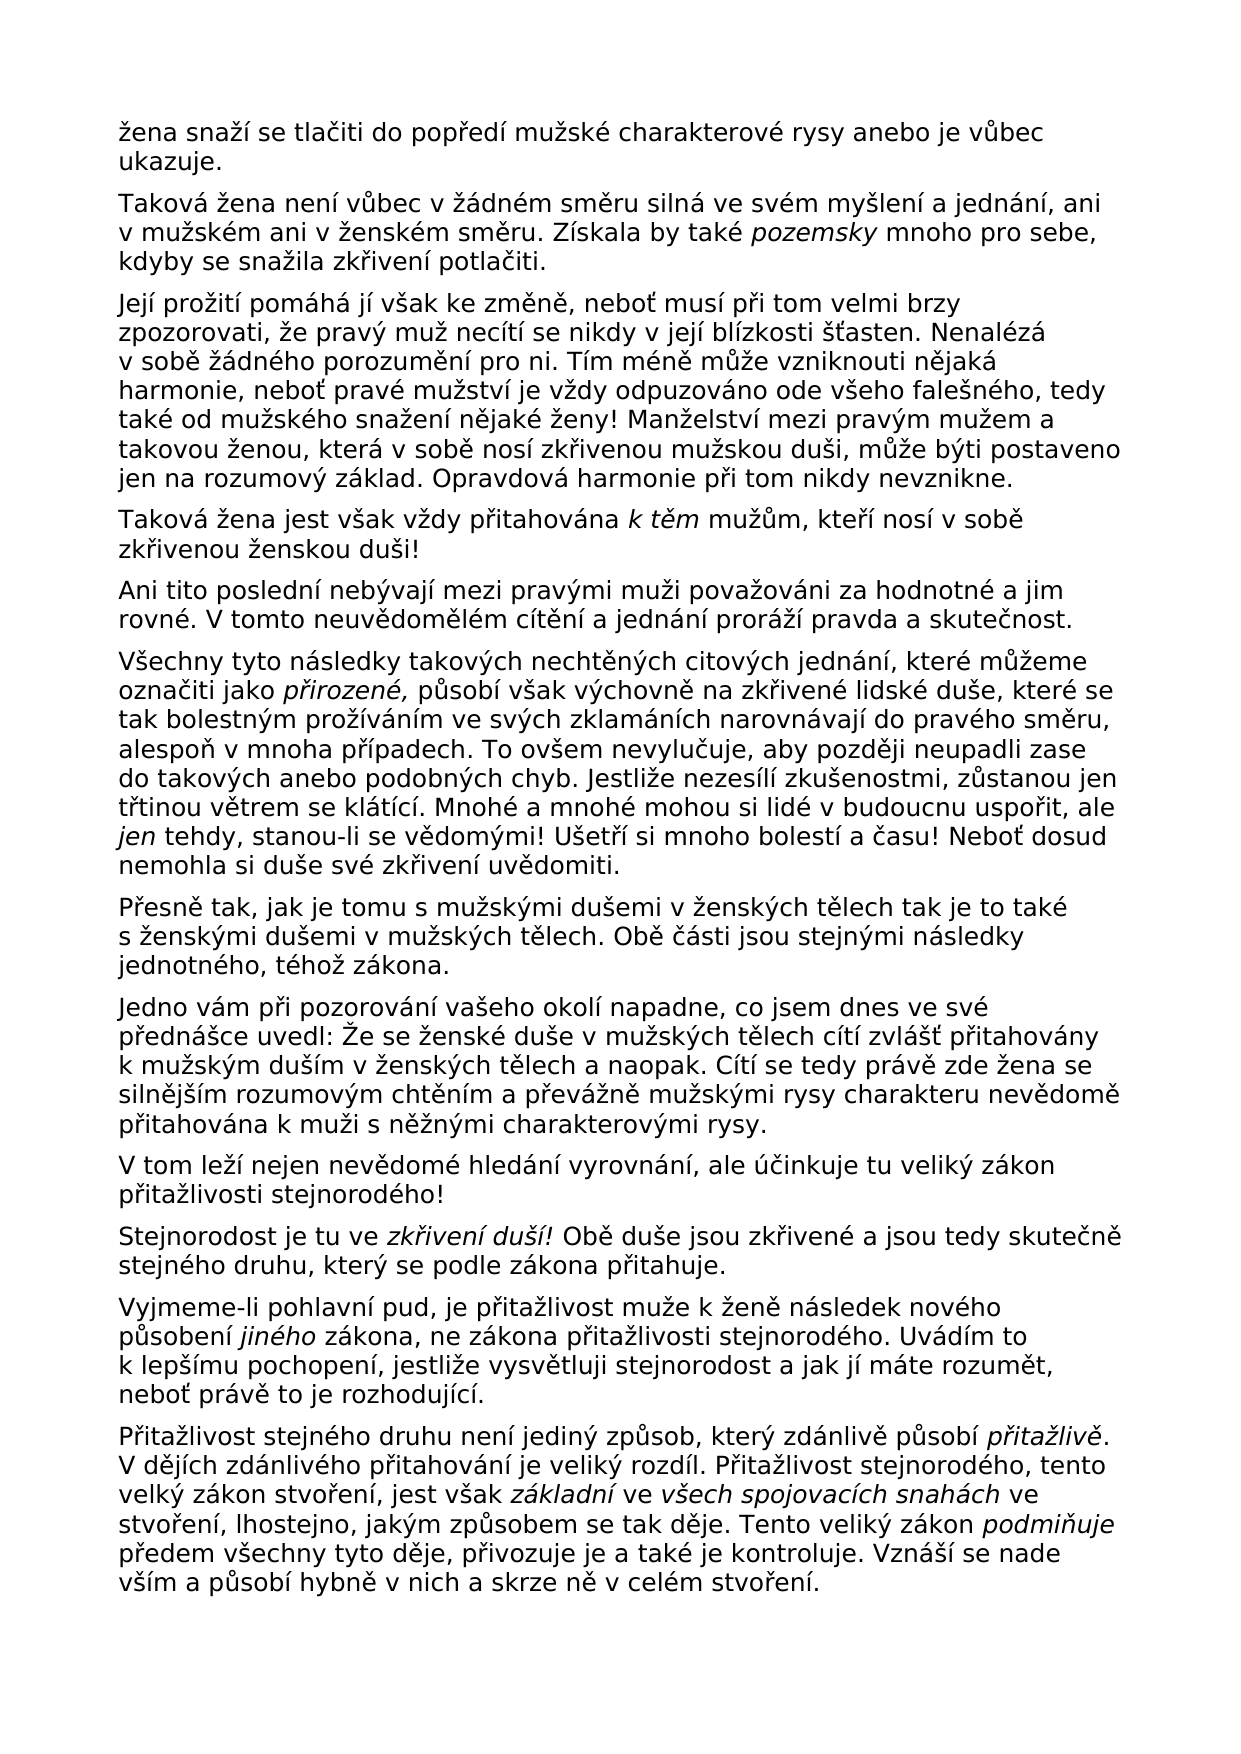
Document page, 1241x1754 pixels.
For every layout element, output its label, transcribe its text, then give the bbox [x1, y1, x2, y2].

text Jedno vám při pozorování vašeho okolí napadne, co jsem dnes ve své přednášce uvedl: Že se ženské duše v mužských tělech cítí zvlášť přitahovány k mužským duším v ženských tělech a naopak. Cítí se tedy právě zde žena se silnějším rozumovým chtěním a převážně mužskými rysy charakteru nevědomě přitahována k muži s něžnými charakterovými rysy. [118, 993, 1122, 1139]
text Její prožití pomáhá jí však ke změně, neboť musí při tom velmi brzy zpozorovati, že pravý muž necítí se nikdy v její blízkosti šťasten. Nenalézá v sobě žádného porozumění pro ni. Tím méně může vzniknouti nějaká harmonie, neboť pravé mužství je vždy odpuzováno ode všeho falešného, tedy také od mužského snažení nějaké ženy! Manželství mezi pravým mužem a takovou ženou, která v sobě nosí zkřivenou mužskou duši, může býti postaveno jen na rozumový základ. Opravdová harmonie při tom nikdy nevznikne. [118, 289, 1122, 493]
text V tom leží nejen nevědomé hledání vyrovnání, ale účinkuje tu veliký zákon přitažlivosti stejnorodého! [118, 1151, 1122, 1210]
text Všechny tyto následky takových nechtěných citových jednání, které můžeme označiti jako přirozené, působí však výchovně na zkřivené lidské duše, které se tak bolestným prožíváním ve svých zklamáních narovnávají do pravého směru, alespoň v mnoha případech. To ovšem nevylučuje, aby později neupadli zase do takových anebo podobných chyb. Jestliže nezesílí zkušenostmi, zůstanou jen třtinou větrem se klátící. Mnohé a mnohé mohou si lidé v budoucnu uspořit, ale jen tehdy, stanou-li se vědomými! Ušetří si mnoho bolestí a času! Neboť dosud nemohla si duše své zkřivení uvědomiti. [118, 647, 1122, 881]
text Taková žena jest však vždy přitahována k těm mužům, kteří nosí v sobě zkřivenou ženskou duši! [118, 506, 1122, 564]
text žena snaží se tlačiti do popředí mužské charakterové rysy anebo je vůbec ukazuje. [118, 118, 1122, 176]
text Ani tito poslední nebývají mezi pravými muži považováni za hodnotné a jim rovné. V tomto neuvědomělém cítění a jednání proráží pravda a skutečnost. [118, 576, 1122, 635]
text Vyjmeme-li pohlavní pud, je přitažlivost muže k ženě následek nového působení jiného zákona, ne zákona přitažlivosti stejnorodého. Uvádím to k lepšímu pochopení, jestliže vysvětluji stejnorodost a jak jí máte rozumět, neboť právě to je rozhodující. [118, 1293, 1122, 1410]
text Stejnorodost je tu ve zkřivení duší! Obě duše jsou zkřivené a jsou tedy skutečně stejného druhu, který se podle zákona přitahuje. [118, 1222, 1122, 1281]
text Taková žena není vůbec v žádném směru silná ve svém myšlení a jednání, ani v mužském ani v ženském směru. Získala by také pozemsky mnoho pro sebe, kdyby se snažila zkřivení potlačiti. [118, 189, 1122, 276]
text Přitažlivost stejného druhu není jediný způsob, který zdánlivě působí přitažlivě. V dějích zdánlivého přitahování je veliký rozdíl. Přitažlivost stejnorodého, tento velký zákon stvoření, jest však základní ve všech spojovacích snahách ve stvoření, lhostejno, jakým způsobem se tak děje. Tento veliký zákon podmiňuje předem všechny tyto děje, přivozuje je a také je kontroluje. Vznáší se nade vším a působí hybně v nich a skrze ně v celém stvoření. [118, 1422, 1122, 1597]
text Přesně tak, jak je tomu s mužskými dušemi v ženských tělech tak je to také s ženskými dušemi v mužských tělech. Obě části jsou stejnými následky jednotného, téhož zákona. [118, 893, 1122, 981]
